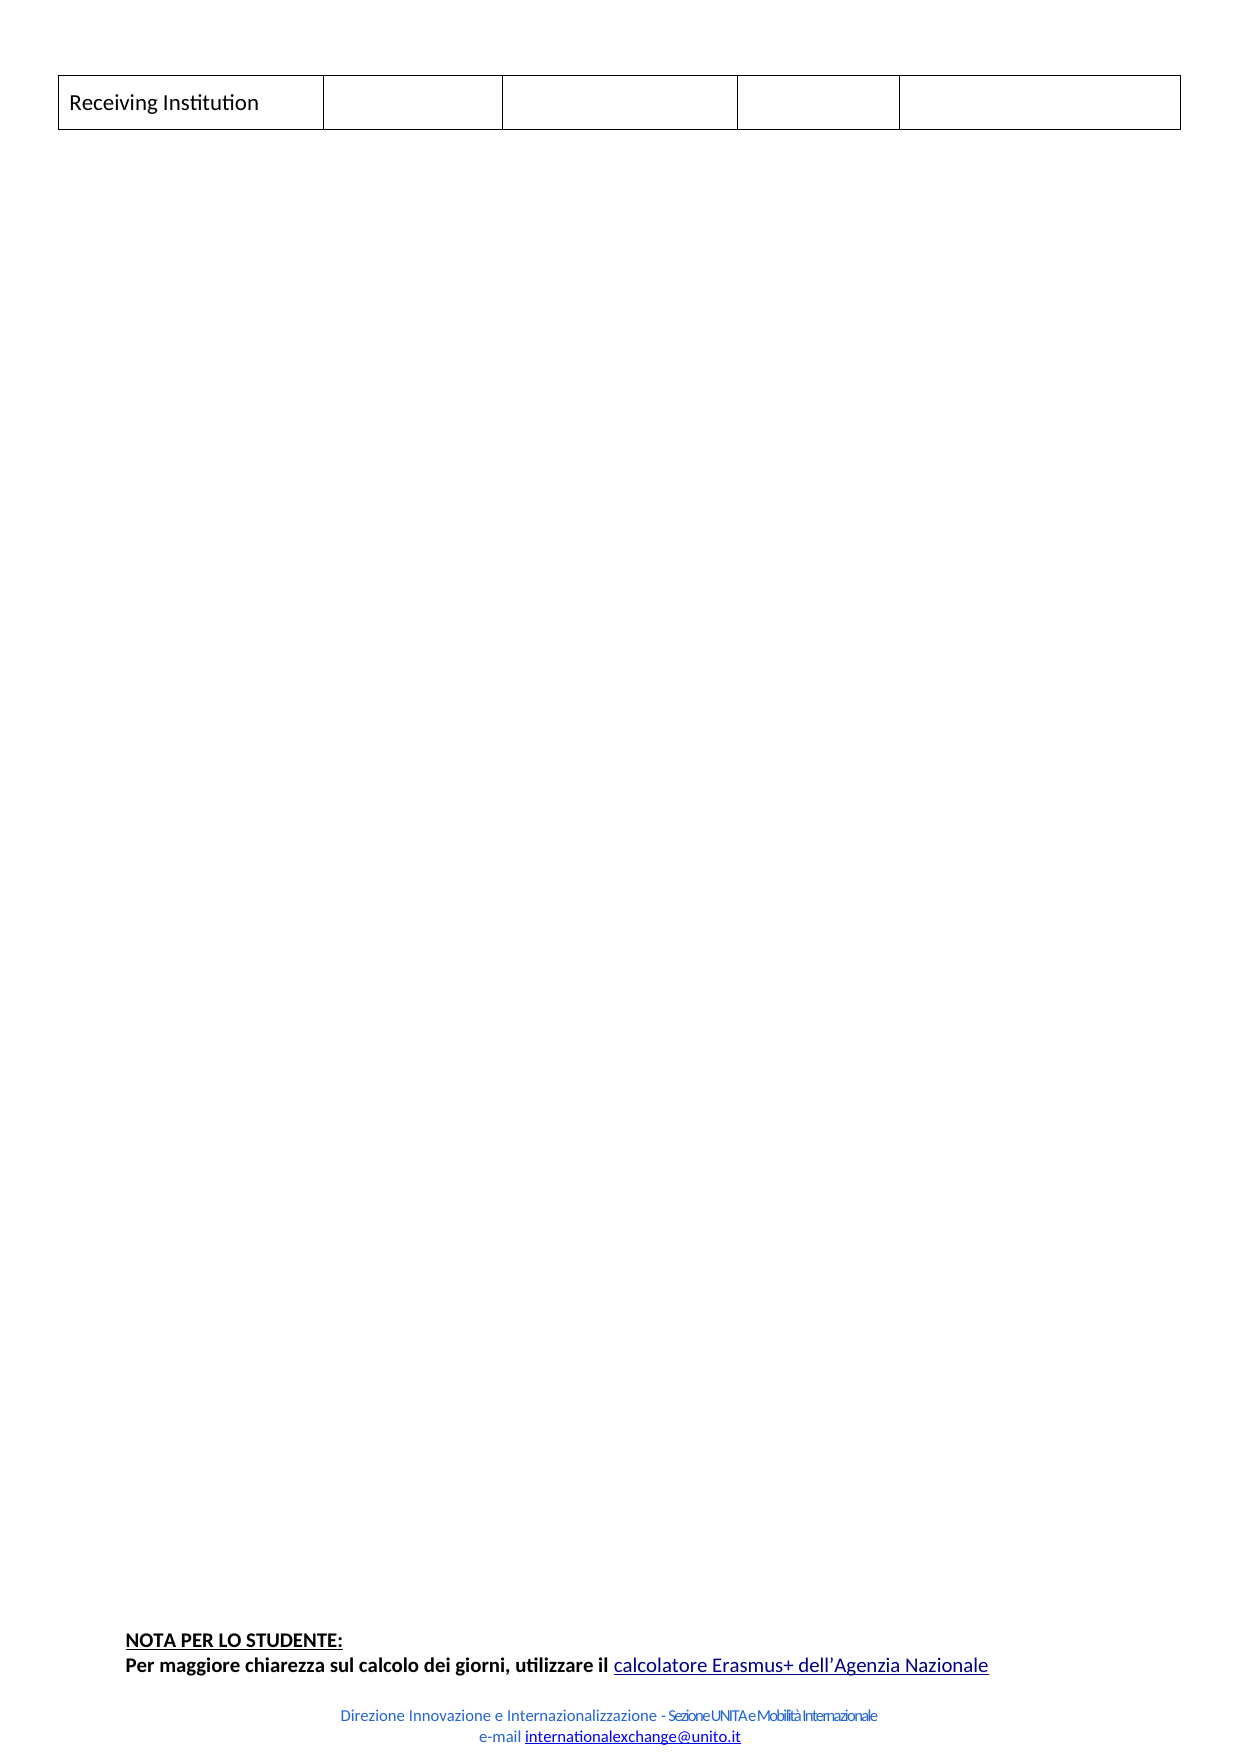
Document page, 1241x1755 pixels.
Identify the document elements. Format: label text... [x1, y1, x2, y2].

table_cell [738, 76, 899, 129]
table_cell [324, 76, 502, 129]
table_cell [503, 76, 737, 129]
table_cell Receiving Institution [59, 76, 323, 129]
table_cell [900, 76, 1180, 129]
